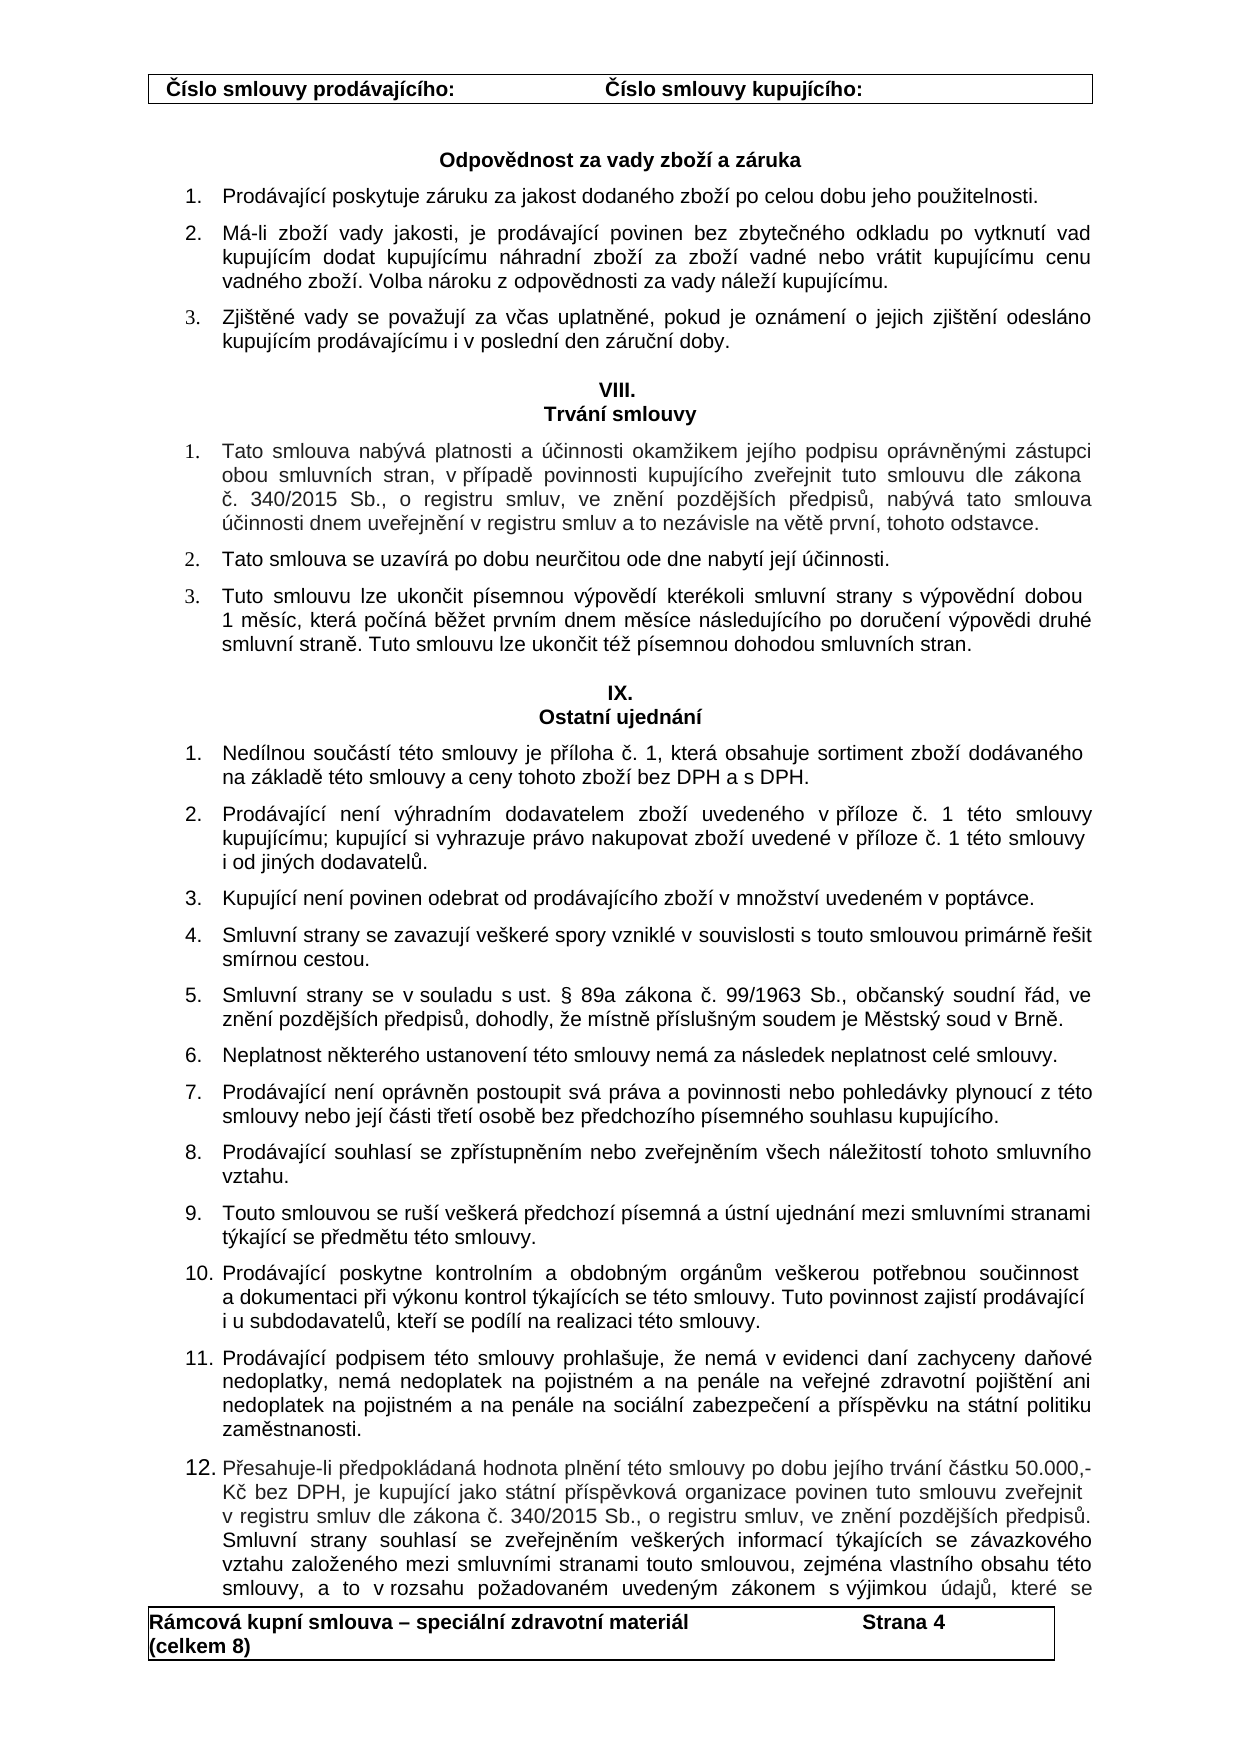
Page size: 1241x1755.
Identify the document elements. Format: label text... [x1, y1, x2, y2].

list Prodávající souhlasí se zpřístupněním nebo zveřejněním všech náležitostí tohoto smluvního vztahu. [185, 1140, 1093, 1188]
text Ostatní ujednání [148, 705, 1093, 729]
list Prodávající poskytuje záruku za jakost dodaného zboží po celou dobu jeho použitelnosti. [185, 184, 1093, 208]
list Nedílnou součástí této smlouvy je příloha č. 1, která obsahuje sortiment zboží dodávaného na základě této smlouvy a ceny tohoto zboží bez DPH a s DPH. [185, 741, 1093, 789]
list Zjištěné vady se považují za včas uplatněné, pokud je oznámení o jejich zjištění odesláno kupujícím prodávajícímu i v poslední den záruční doby. [185, 305, 1093, 353]
subtitle Odpovědnost za vady zboží a záruka [148, 148, 1093, 172]
list Má-li zboží vady jakosti, je prodávající povinen bez zbytečného odkladu po vytknutí vad kupujícím dodat kupujícímu náhradní zboží za zboží vadné nebo vrátit kupujícímu cenu vadného zboží. Volba nároku z odpovědnosti za vady náleží kupujícímu. [185, 221, 1093, 292]
text Trvání smlouvy [148, 402, 1093, 426]
list Tato smlouva se uzavírá po dobu neurčitou ode dne nabytí její účinnosti. [184, 547, 1093, 571]
list Prodávající podpisem této smlouvy prohlašuje, že nemá v evidenci daní zachyceny daňové nedoplatky, nemá nedoplatek na pojistném a na penále na veřejné zdravotní pojištění ani nedoplatek na pojistném a na penále na sociální zabezpečení a příspěvku na státní politiku zaměstnanosti. [185, 1345, 1093, 1441]
text IX. [148, 681, 1093, 705]
list Kupující není povinen odebrat od prodávajícího zboží v množství uvedeném v poptávce. [185, 886, 1093, 910]
list Smluvní strany se v souladu s ust. § 89a zákona č. 99/1963 Sb., občanský soudní řád, ve znění pozdějších předpisů, dohodly, že místně příslušným soudem je Městský soud v Brně. [185, 983, 1093, 1031]
list Prodávající není oprávněn postoupit svá práva a povinnosti nebo pohledávky plynoucí z této smlouvy nebo její části třetí osobě bez předchozího písemného souhlasu kupujícího. [185, 1080, 1093, 1128]
list Prodávající poskytne kontrolním a obdobným orgánům veškerou potřebnou součinnost a dokumentaci při výkonu kontrol týkajících se této smlouvy. Tuto povinnost zajistí prodávající i u subdodavatelů, kteří se podílí na realizaci této smlouvy. [185, 1261, 1093, 1333]
list Touto smlouvou se ruší veškerá předchozí písemná a ústní ujednání mezi smluvními stranami týkající se předmětu této smlouvy. [185, 1201, 1093, 1248]
list Tato smlouva nabývá platnosti a účinnosti okamžikem jejího podpisu oprávněnými zástupci obou smluvních stran, v případě povinnosti kupujícího zveřejnit tuto smlouvu dle zákona č. 340/2015 Sb., o registru smluv, ve znění pozdějších předpisů, nabývá tato smlouva účinnosti dnem uveřejnění v registru smluv a to nezávisle na větě první, tohoto odstavce. [184, 438, 1093, 534]
list Neplatnost některého ustanovení této smlouvy nemá za následek neplatnost celé smlouvy. [185, 1043, 1093, 1067]
list Tuto smlouvu lze ukončit písemnou výpovědí kterékoli smluvní strany s výpovědní dobou 1 měsíc, která počíná běžet prvním dnem měsíce následujícího po doručení výpovědi druhé smluvní straně. Tuto smlouvu lze ukončit též písemnou dohodou smluvních stran. [184, 584, 1093, 656]
list Přesahuje-li předpokládaná hodnota plnění této smlouvy po dobu jejího trvání částku 50.000,- Kč bez DPH, je kupující jako státní příspěvková organizace povinen tuto smlouvu zveřejnit v registru smluv dle zákona č. 340/2015 Sb., o registru smluv, ve znění pozdějších předpisů. Smluvní strany souhlasí se zveřejněním veškerých informací týkajících se závazkového vztahu založeného mezi smluvními stranami touto smlouvou, zejména vlastního obsahu této smlouvy, a to v rozsahu požadovaném uvedeným zákonem s výjimkou údajů, které se [185, 1454, 1093, 1600]
text VIII. [148, 378, 1093, 402]
list Smluvní strany se zavazují veškeré spory vzniklé v souvislosti s touto smlouvou primárně řešit smírnou cestou. [185, 922, 1093, 970]
list Prodávající není výhradním dodavatelem zboží uvedeného v příloze č. 1 této smlouvy kupujícímu; kupující si vyhrazuje právo nakupovat zboží uvedené v příloze č. 1 této smlouvy i od jiných dodavatelů. [185, 802, 1093, 873]
